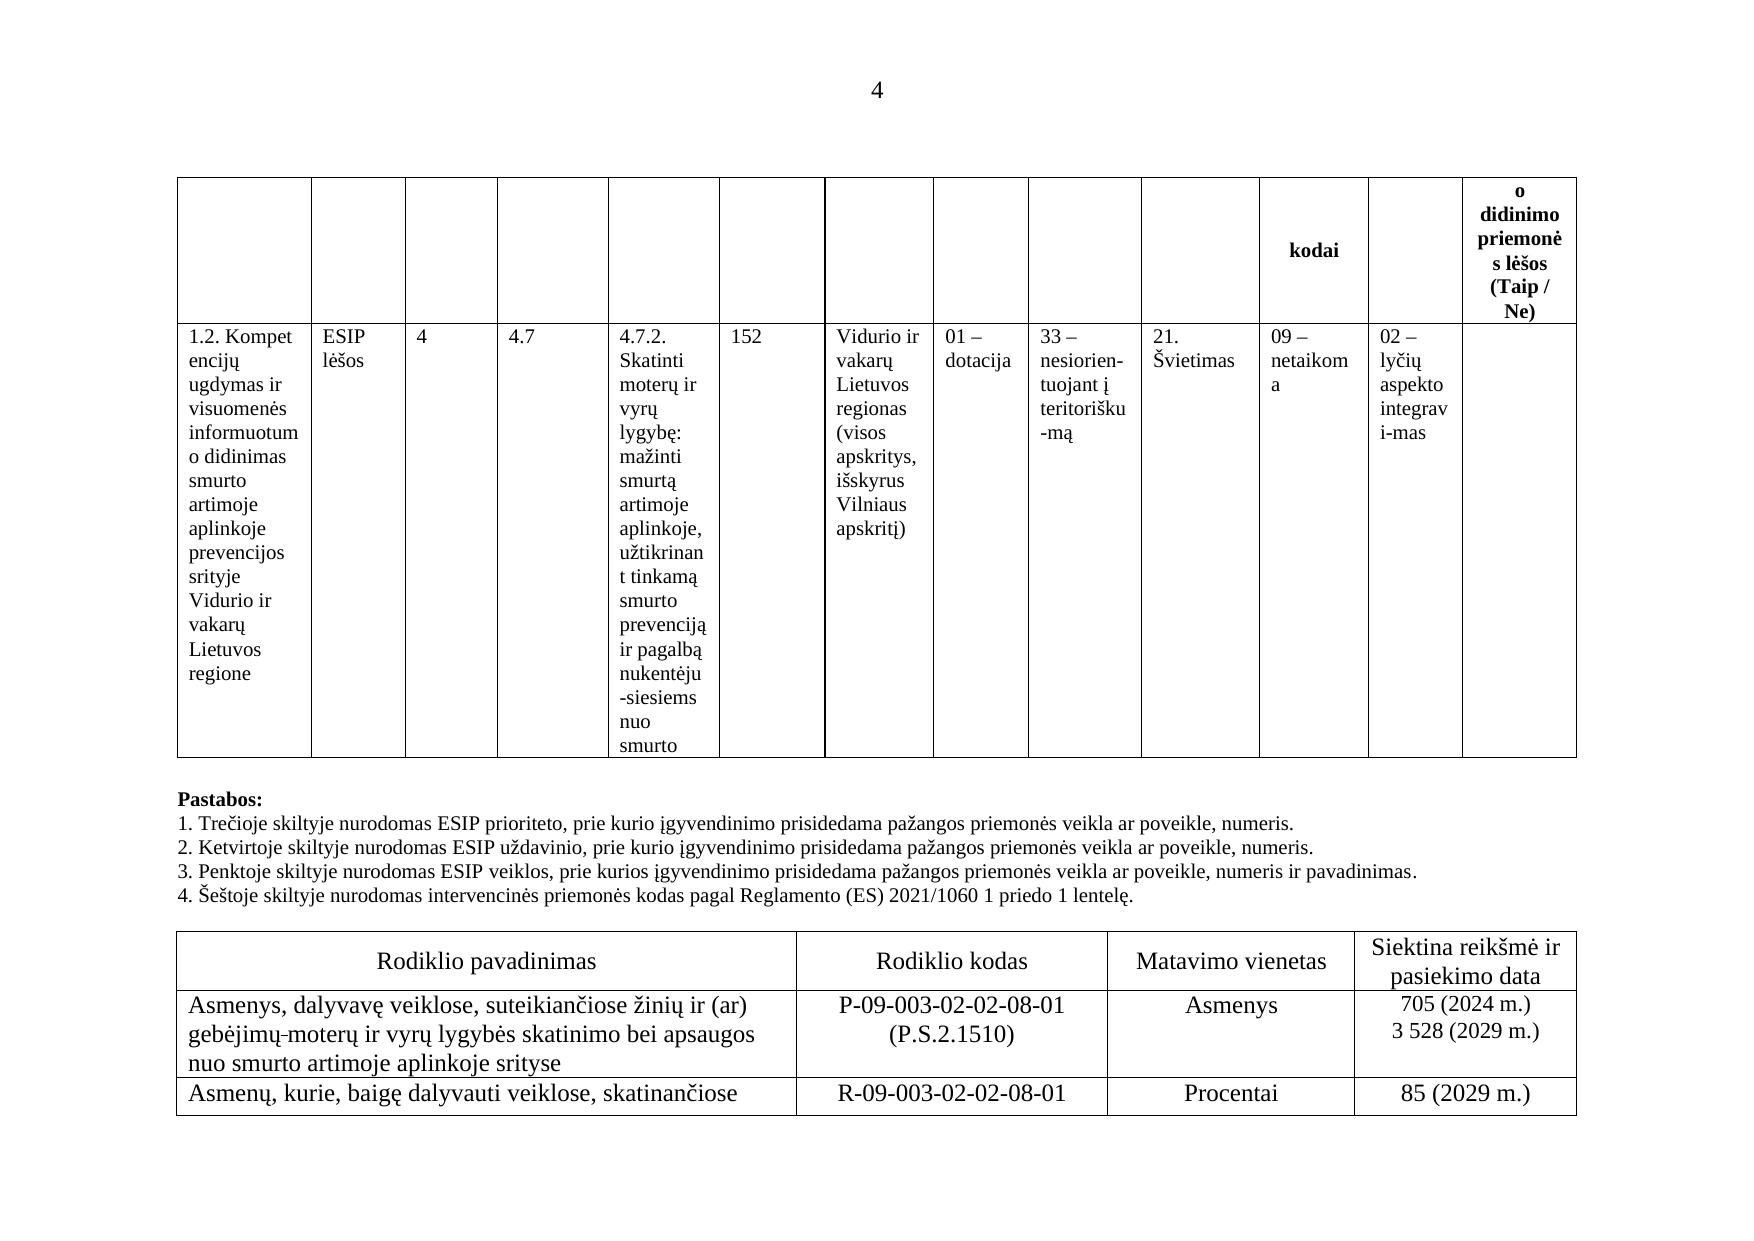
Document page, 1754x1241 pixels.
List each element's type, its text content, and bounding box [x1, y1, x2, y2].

table_cell [1369, 178, 1462, 323]
table_cell 152 [720, 324, 824, 757]
table_header Rodiklio pavadinimas [177, 932, 796, 989]
table_cell 4 [406, 324, 497, 757]
table_cell P-09-003-02-02-08-01 (P.S.2.1510) [797, 991, 1107, 1077]
table_cell 01 – dotacija [934, 324, 1028, 757]
table_cell 1.2. Kompetencijų ugdymas ir visuomenės informuotumo didinimas smurto artimoje aplinkoje prevencijos srityje Vidurio ir vakarų Lietuvos regione [178, 324, 311, 757]
text 4. Šeštoje skiltyje nurodomas intervencinės priemonės kodas pagal Reglamento (ES) 2021/1060 1 priedo 1 lentelę. [177, 883, 1577, 907]
table_cell 4.7 [498, 324, 608, 757]
table_header Siektina reikšmė ir pasiekimo data [1355, 932, 1576, 989]
table_cell 4.7.2. Skatinti moterų ir vyrų lygybę: mažinti smurtą artimoje aplinkoje, užtikrinant tinkamą smurto prevenciją ir pagalbą nukentėju-siesiems nuo smurto [609, 324, 719, 757]
table_cell Vidurio ir vakarų Lietuvos regionas (visos apskritys, išskyrus Vilniaus apskritį) [826, 324, 933, 757]
table_cell o didinimo priemonės lėšos (Taip / Ne) [1463, 178, 1576, 323]
table_cell [312, 178, 405, 323]
text 1. Trečioje skiltyje nurodomas ESIP prioriteto, prie kurio įgyvendinimo prisidedama pažangos priemonės veikla ar poveikle, numeris. [177, 811, 1577, 835]
table_cell [1142, 178, 1259, 323]
table_cell 85 (2029 m.) [1355, 1078, 1576, 1115]
table_cell 21. Švietimas [1142, 324, 1259, 757]
table_cell [1463, 324, 1576, 757]
table_cell [826, 178, 933, 323]
table_cell 33 – nesiorien-tuojant į teritorišku-mą [1029, 324, 1141, 757]
table_cell 09 – netaikoma [1260, 324, 1368, 757]
table_cell [498, 178, 608, 323]
table_cell kodai [1260, 178, 1368, 323]
table_cell Asmenų, kurie, baigę dalyvauti veiklose, skatinančiose [177, 1078, 796, 1115]
table_cell Procentai [1108, 1078, 1354, 1115]
text Pastabos: [177, 787, 1577, 811]
table_cell Asmenys [1108, 991, 1354, 1077]
text 3. Penktoje skiltyje nurodomas ESIP veiklos, prie kurios įgyvendinimo prisidedama pažangos priemonės veikla ar poveikle, numeris ir pavadinimas. [177, 859, 1577, 883]
table_cell ESIP lėšos [312, 324, 405, 757]
table_cell [406, 178, 497, 323]
table_cell R-09-003-02-02-08-01 [797, 1078, 1107, 1115]
table_cell [720, 178, 824, 323]
table_header Rodiklio kodas [797, 932, 1107, 989]
table_cell [1029, 178, 1141, 323]
table_cell Asmenys, dalyvavę veiklose, suteikiančiose žinių ir (ar) gebėjimų moterų ir vyrų lygybės skatinimo bei apsaugos nuo smurto artimoje aplinkoje srityse [177, 991, 796, 1077]
text 2. Ketvirtoje skiltyje nurodomas ESIP uždavinio, prie kurio įgyvendinimo prisidedama pažangos priemonės veikla ar poveikle, numeris. [177, 835, 1577, 859]
table_cell 02 – lyčių aspekto integravi-mas [1369, 324, 1462, 757]
table_cell [178, 178, 311, 323]
table_header Matavimo vienetas [1108, 932, 1354, 989]
table_cell 705 (2024 m.) 3 528 (2029 m.) [1355, 991, 1576, 1077]
table_cell [934, 178, 1028, 323]
table_cell [609, 178, 719, 323]
